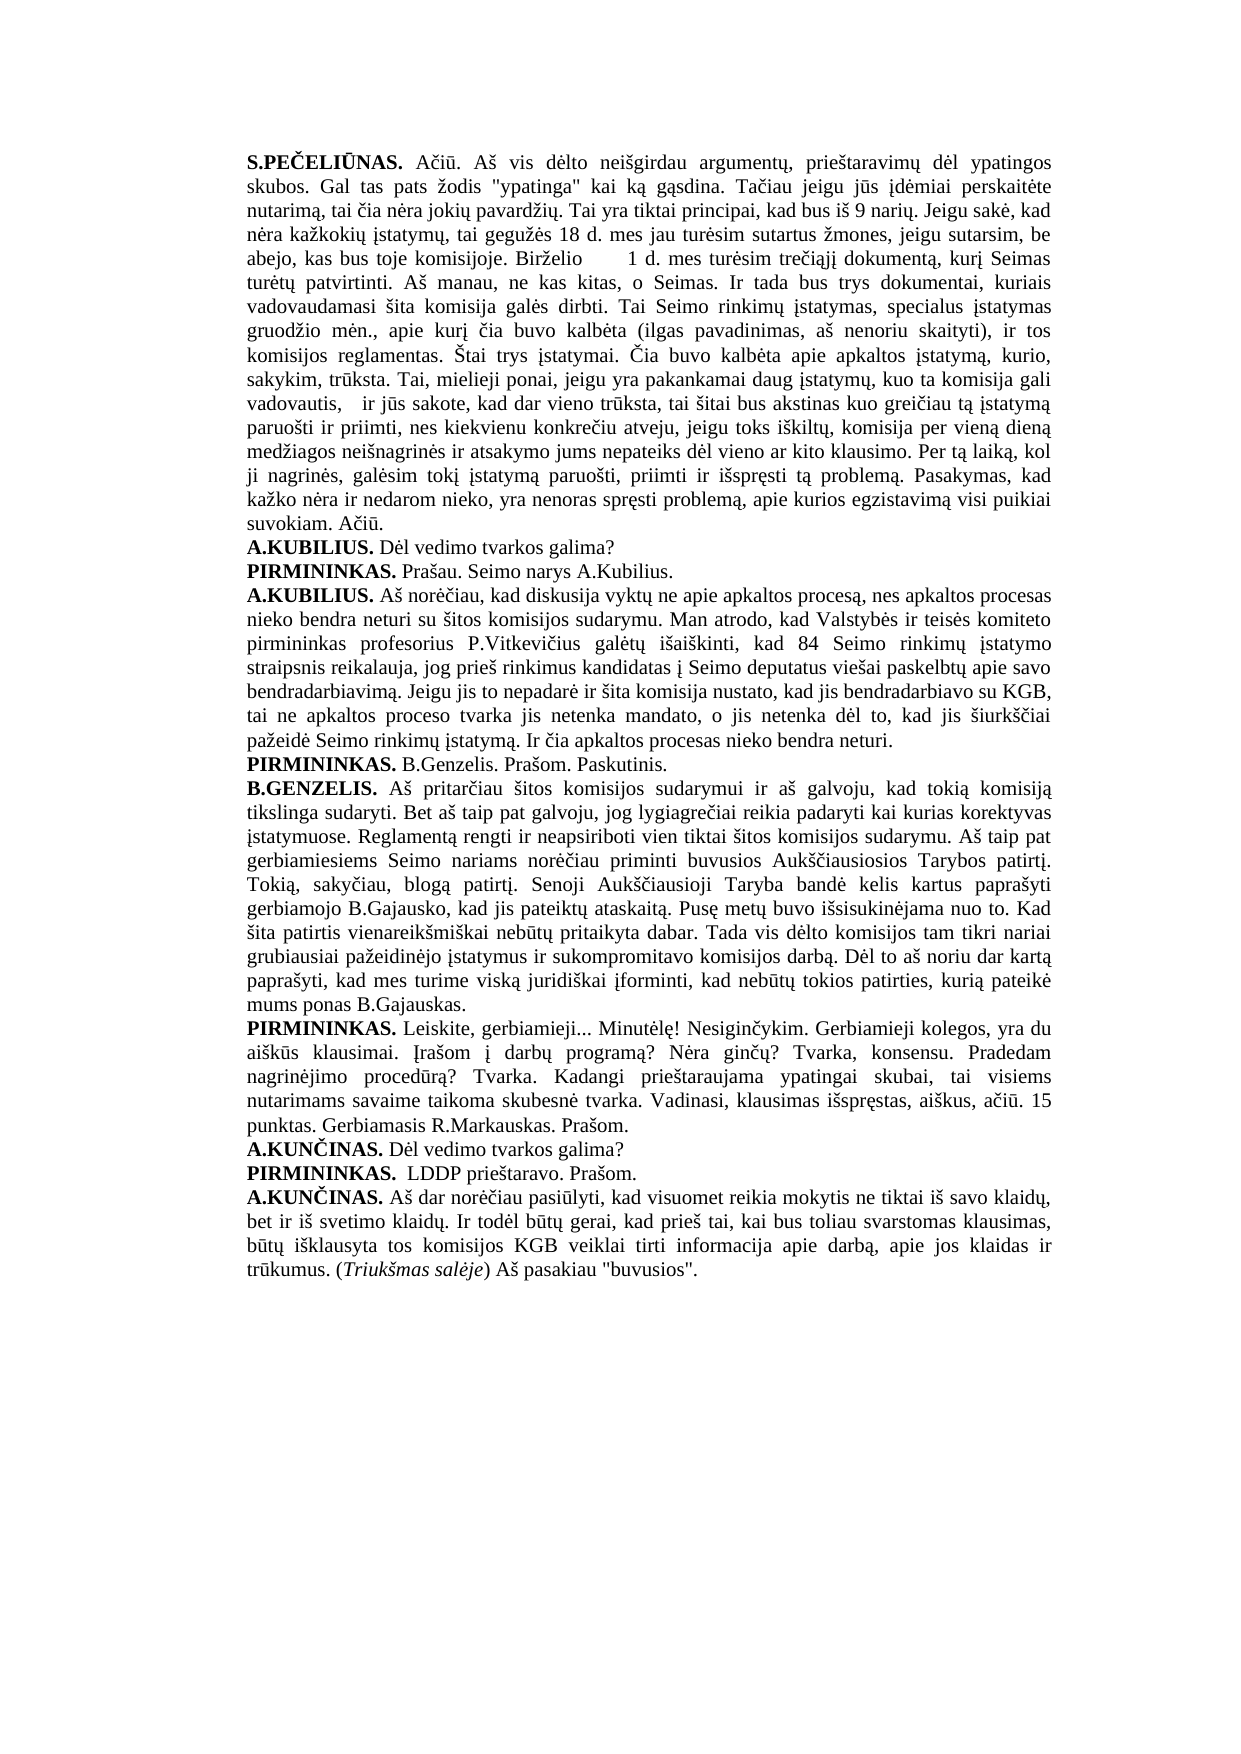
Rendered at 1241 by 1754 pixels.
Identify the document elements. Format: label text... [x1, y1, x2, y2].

text PIRMININKAS. B.Genzelis. Prašom. Paskutinis. [247, 752, 1053, 776]
text B.GENZELIS. Aš pritarčiau šitos komisijos sudarymui ir aš galvoju, kad tokią komisiją tikslinga sudaryti. Bet aš taip pat galvoju, jog lygiagrečiai reikia padaryti kai kurias korektyvas įstatymuose. Reglamentą rengti ir neapsiriboti vien tiktai šitos komisijos sudarymu. Aš taip pat gerbiamiesiems Seimo nariams norėčiau priminti buvusios Aukščiausiosios Tarybos patirtį. Tokią, sakyčiau, blogą patirtį. Senoji Aukščiausioji Taryba bandė kelis kartus paprašyti gerbiamojo B.Gajausko, kad jis pateiktų ataskaitą. Pusę metų buvo išsisukinėjama nuo to. Kad šita patirtis vienareikšmiškai nebūtų pritaikyta dabar. Tada vis dėlto komisijos tam tikri nariai grubiausiai pažeidinėjo įstatymus ir sukompromitavo komisijos darbą. Dėl to aš noriu dar kartą paprašyti, kad mes turime viską juridiškai įforminti, kad nebūtų tokios patirties, kurią pateikė mums ponas B.Gajauskas. [247, 776, 1053, 1016]
text A.KUBILIUS. Aš norėčiau, kad diskusija vyktų ne apie apkaltos procesą, nes apkaltos procesas nieko bendra neturi su šitos komisijos sudarymu. Man atrodo, kad Valstybės ir teisės komiteto pirmininkas profesorius P.Vitkevičius galėtų išaiškinti, kad 84 Seimo rinkimų įstatymo straipsnis reikalauja, jog prieš rinkimus kandidatas į Seimo deputatus viešai paskelbtų apie savo bendradarbiavimą. Jeigu jis to nepadarė ir šita komisija nustato, kad jis bendradarbiavo su KGB, tai ne apkaltos proceso tvarka jis netenka mandato, o jis netenka dėl to, kad jis šiurkščiai pažeidė Seimo rinkimų įstatymą. Ir čia apkaltos procesas nieko bendra neturi. [247, 583, 1053, 752]
text A.KUBILIUS. Dėl vedimo tvarkos galima? [247, 535, 1053, 559]
text PIRMININKAS. LDDP prieštaravo. Prašom. [247, 1161, 1053, 1185]
text PIRMININKAS. Prašau. Seimo narys A.Kubilius. [247, 559, 1053, 583]
text A.KUNČINAS. Dėl vedimo tvarkos galima? [247, 1137, 1053, 1161]
text A.KUNČINAS. Aš dar norėčiau pasiūlyti, kad visuomet reikia mokytis ne tiktai iš savo klaidų, bet ir iš svetimo klaidų. Ir todėl būtų gerai, kad prieš tai, kai bus toliau svarstomas klausimas, būtų išklausyta tos komisijos KGB veiklai tirti informacija apie darbą, apie jos klaidas ir trūkumus. (Triukšmas salėje) Aš pasakiau "buvusios". [247, 1185, 1053, 1281]
text PIRMININKAS. Leiskite, gerbiamieji... Minutėlę! Nesiginčykim. Gerbiamieji kolegos, yra du aiškūs klausimai. Įrašom į darbų programą? Nėra ginčų? Tvarka, konsensu. Pradedam nagrinėjimo procedūrą? Tvarka. Kadangi prieštaraujama ypatingai skubai, tai visiems nutarimams savaime taikoma skubesnė tvarka. Vadinasi, klausimas išspręstas, aiškus, ačiū. 15 punktas. Gerbiamasis R.Markauskas. Prašom. [247, 1016, 1053, 1137]
text S.PEČELIŪNAS. Ačiū. Aš vis dėlto neišgirdau argumentų, prieštaravimų dėl ypatingos skubos. Gal tas pats žodis "ypatinga" kai ką gąsdina. Tačiau jeigu jūs įdėmiai perskaitėte nutarimą, tai čia nėra jokių pavardžių. Tai yra tiktai principai, kad bus iš 9 narių. Jeigu sakė, kad nėra kažkokių įstatymų, tai gegužės 18 d. mes jau turėsim sutartus žmones, jeigu sutarsim, be abejo, kas bus toje komisijoje. Birželio 1 d. mes turėsim trečiąjį dokumentą, kurį Seimas turėtų patvirtinti. Aš manau, ne kas kitas, o Seimas. Ir tada bus trys dokumentai, kuriais vadovaudamasi šita komisija galės dirbti. Tai Seimo rinkimų įstatymas, specialus įstatymas gruodžio mėn., apie kurį čia buvo kalbėta (ilgas pavadinimas, aš nenoriu skaityti), ir tos komisijos reglamentas. Štai trys įstatymai. Čia buvo kalbėta apie apkaltos įstatymą, kurio, sakykim, trūksta. Tai, mielieji ponai, jeigu yra pakankamai daug įstatymų, kuo ta komisija gali vadovautis, ir jūs sakote, kad dar vieno trūksta, tai šitai bus akstinas kuo greičiau tą įstatymą paruošti ir priimti, nes kiekvienu konkrečiu atveju, jeigu toks iškiltų, komisija per vieną dieną medžiagos neišnagrinės ir atsakymo jums nepateiks dėl vieno ar kito klausimo. Per tą laiką, kol ji nagrinės, galėsim tokį įstatymą paruošti, priimti ir išspręsti tą problemą. Pasakymas, kad kažko nėra ir nedarom nieko, yra nenoras spręsti problemą, apie kurios egzistavimą visi puikiai suvokiam. Ačiū. [247, 150, 1053, 535]
